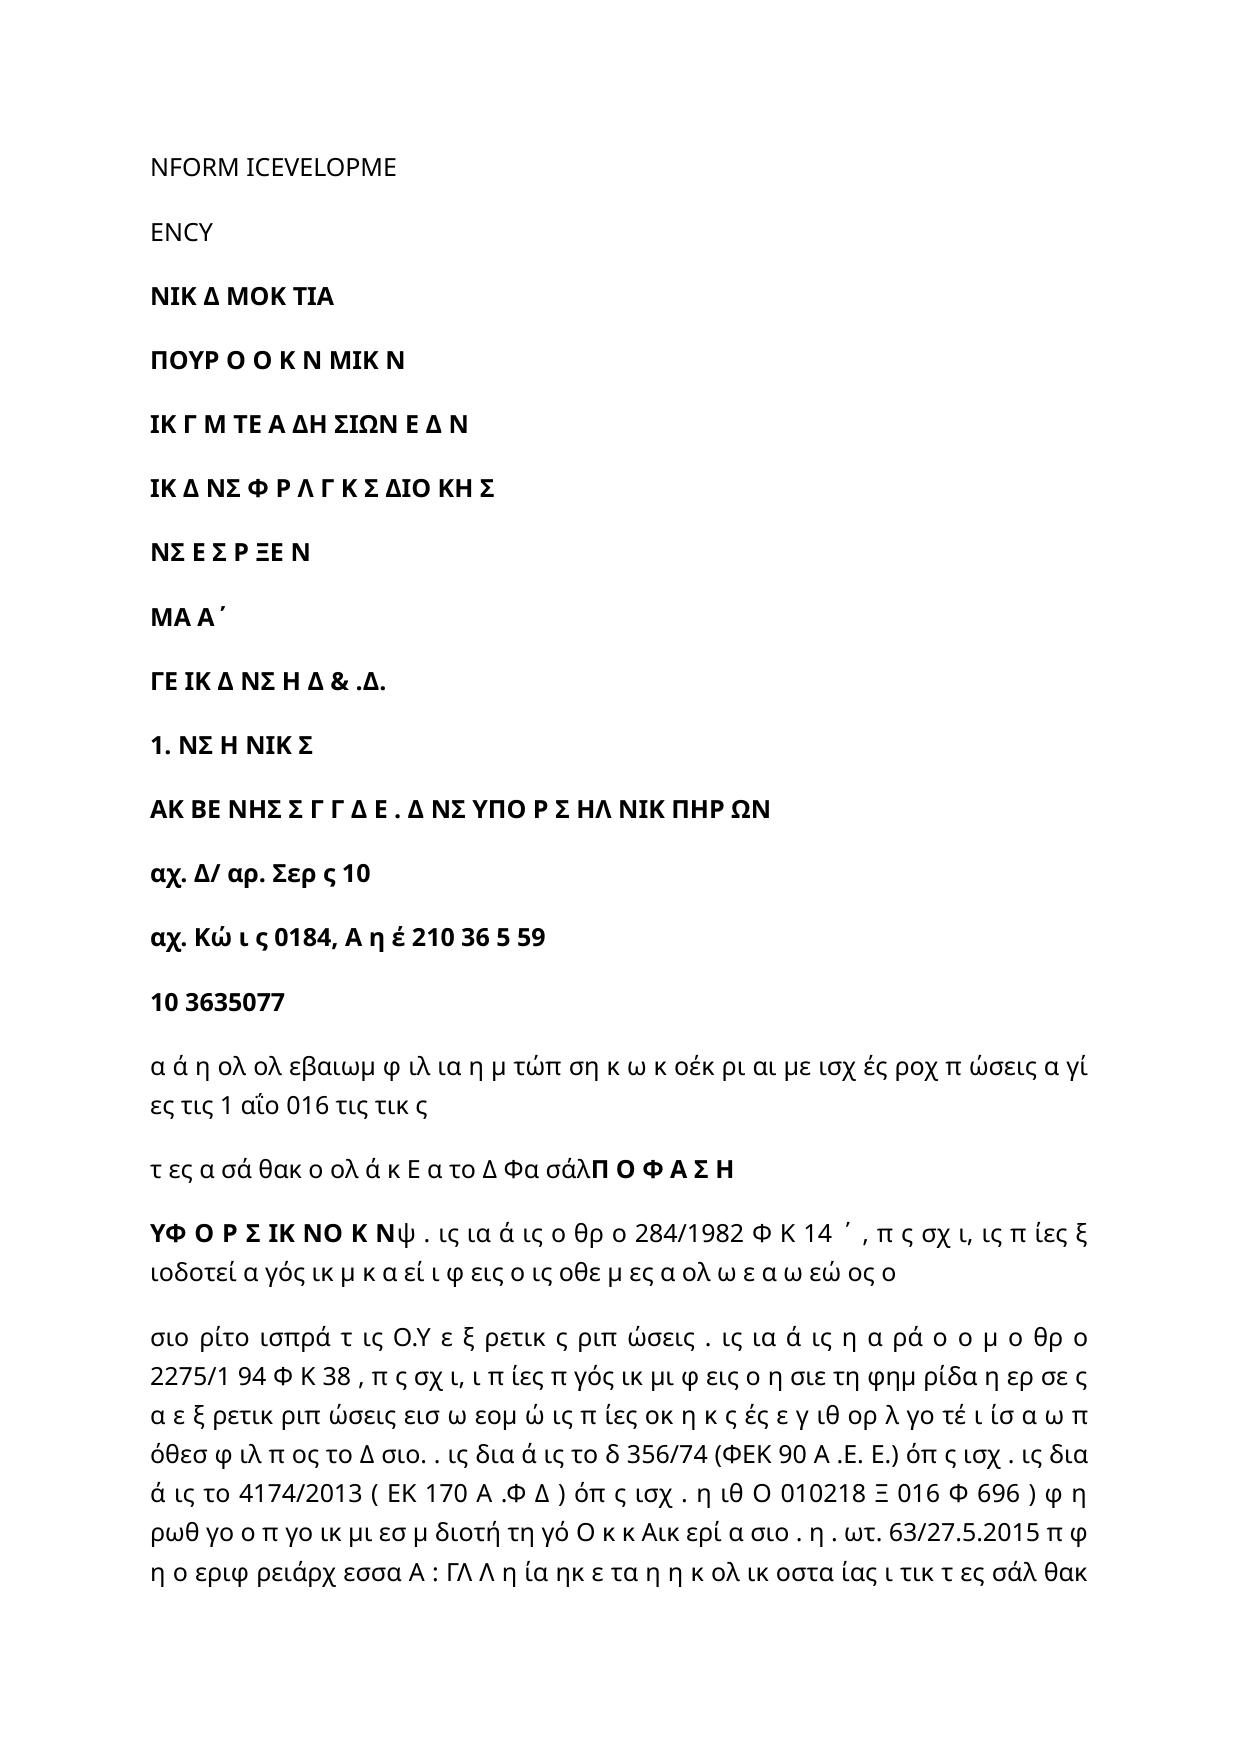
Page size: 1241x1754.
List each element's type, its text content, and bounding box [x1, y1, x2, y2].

text NFORM ICEVELOPME [150, 150, 1090, 184]
text σιο ρίτο ισπρά τ ις Ο.Υ ε ξ ρετικ ς ριπ ώσεις . ις ια ά ις η α ρά ο ο μ ο θρ ο 2275/1 94 Φ Κ 38 , π ς σχ ι, ι π ίες π γός ικ μι φ εις ο η σιε τη φημ ρίδα η ερ σε ς α ε ξ ρετικ ριπ ώσεις εισ ω εομ ώ ις π ίες οκ η κ ς ές ε γ ιθ ορ λ γο τέ ι ίσ α ω π όθεσ φ ιλ π ος το Δ σιο. . ις δια ά ις το δ 356/74 (ΦΕΚ 90 Α .Ε. Ε.) όπ ς ισχ . ις δια ά ις το 4174/2013 ( ΕΚ 170 Α .Φ Δ ) όπ ς ισχ . η ιθ Ο 010218 Ξ 016 Φ 696 ) φ η ρωθ γο ο π γο ικ μι εσ μ διοτή τη γό Ο κ κ Αικ ερί α σιο . η . ωτ. 63/27.5.2015 π φ η ο εριφ ρειάρχ εσσα Α : ΓΛ Λ η ία ηκ ε τα η η κ ολ ικ οστα ίας ι τικ τ ες σάλ θακ [150, 1319, 1090, 1588]
text α ά η ολ ολ εβαιωμ φ ιλ ια η μ τώπ ση κ ω κ οέκ ρι αι με ισχ ές ροχ π ώσεις α γί ες τις 1 αΐο 016 τις τικ ς [150, 1048, 1090, 1122]
text ΥΦ Ο Ρ Σ ΙΚ ΝΟ Κ Νψ . ις ια ά ις ο θρ ο 284/1982 Φ Κ 14 ΄ , π ς σχ ι, ις π ίες ξ ιοδοτεί α γός ικ μ κ α εί ι φ εις ο ις οθε μ ες α ολ ω ε α ω εώ ος ο [150, 1216, 1090, 1289]
text τ ες α σά θακ ο ολ ά κ Ε α το Δ Φα σάλΠ Ο Φ Α Σ Η [150, 1152, 1090, 1186]
text ΝΙΚ Δ ΜΟΚ ΤΙΑ [150, 278, 1090, 312]
text ΓΕ ΙΚ Δ ΝΣ Η Δ & .Δ. [150, 663, 1090, 697]
text 10 3635077 [150, 984, 1090, 1018]
text ENCY [150, 214, 1090, 248]
text ΠΟΥΡ Ο Ο Κ Ν ΜΙΚ Ν [150, 342, 1090, 377]
text 1. ΝΣ Η ΝΙΚ Σ [150, 727, 1090, 762]
text ΜΑ Α΄ [150, 599, 1090, 633]
text ΑΚ ΒΕ ΝΗΣ Σ Γ Γ Δ Ε . Δ ΝΣ ΥΠΟ Ρ Σ ΗΛ ΝΙΚ ΠΗΡ ΩΝ [150, 792, 1090, 826]
text αχ. Κώ ι ς 0184, Α η έ 210 36 5 59 [150, 920, 1090, 954]
text ΝΣ Ε Σ Ρ ΞΕ Ν [150, 535, 1090, 569]
text αχ. Δ/ αρ. Σερ ς 10 [150, 856, 1090, 890]
text ΙΚ Γ Μ ΤΕ Α ΔΗ ΣΙΩΝ Ε Δ Ν [150, 407, 1090, 441]
text ΙΚ Δ ΝΣ Φ Ρ Λ Γ Κ Σ ΔΙΟ ΚΗ Σ [150, 471, 1090, 505]
